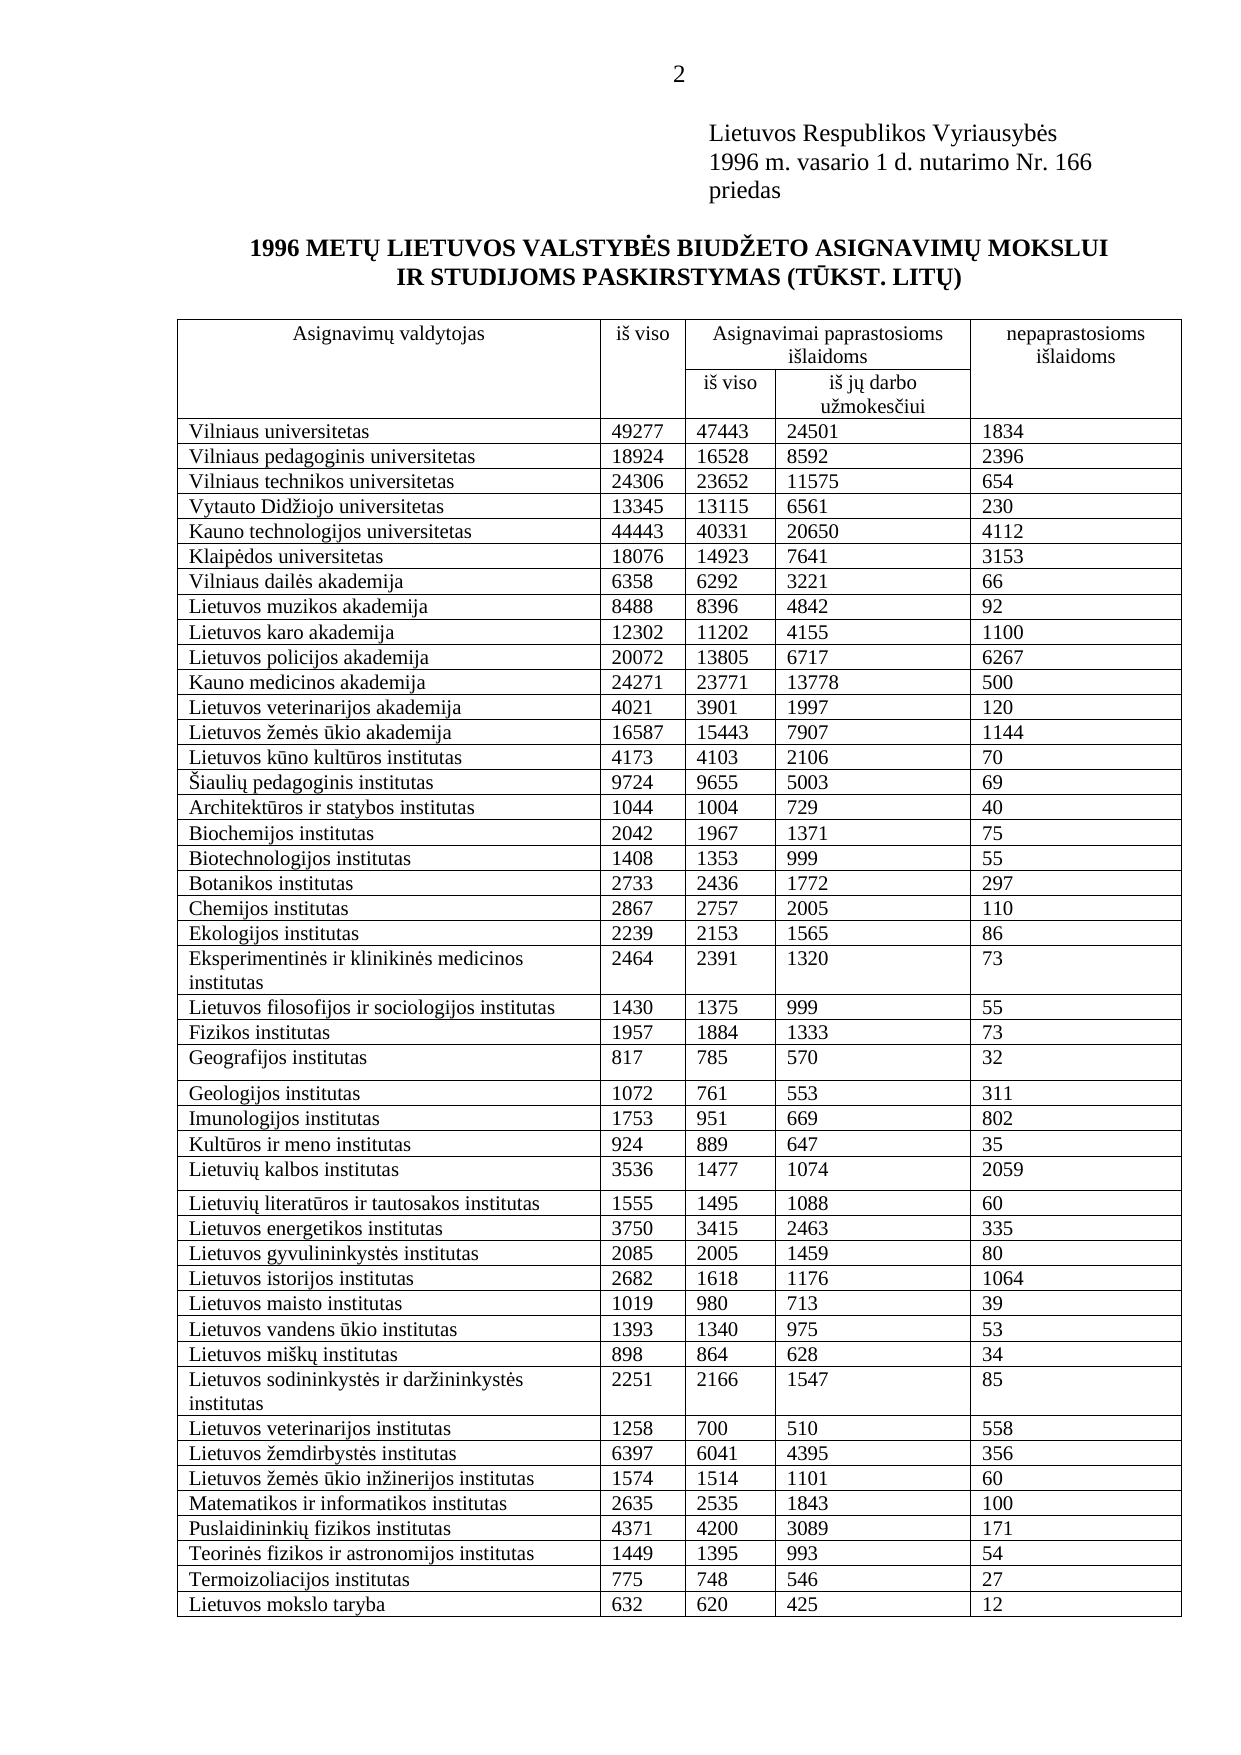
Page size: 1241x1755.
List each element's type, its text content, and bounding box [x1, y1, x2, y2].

table_cell 23652 [686, 469, 775, 493]
table_cell 171 [971, 1516, 1181, 1540]
table_cell 889 [686, 1131, 775, 1156]
table_cell 13115 [686, 494, 775, 518]
table_cell 49277 [601, 419, 685, 443]
table_cell 73 [971, 946, 1181, 994]
table_cell Fizikos institutas [178, 1020, 600, 1044]
table_cell Geografijos institutas [178, 1045, 600, 1080]
table_cell 66 [971, 569, 1181, 593]
table_cell 86 [971, 921, 1181, 945]
table_cell 24306 [601, 469, 685, 493]
table_cell Lietuvos veterinarijos akademija [178, 695, 600, 719]
table_cell 14923 [686, 544, 775, 568]
table_cell 2251 [601, 1367, 685, 1415]
table_cell Lietuvių kalbos institutas [178, 1157, 600, 1190]
table_cell 2635 [601, 1491, 685, 1515]
table_cell 4842 [776, 595, 970, 618]
table_cell 1459 [776, 1241, 970, 1265]
table_cell Imunologijos institutas [178, 1106, 600, 1130]
table_header nepaprastosioms išlaidoms [971, 320, 1181, 418]
table_cell 500 [971, 670, 1181, 694]
table_cell Geologijos institutas [178, 1081, 600, 1105]
table_cell 1100 [971, 620, 1181, 644]
table_cell iš jų darbo užmokesčiui [776, 370, 970, 418]
table_cell 1258 [601, 1416, 685, 1440]
table_cell 1477 [686, 1157, 775, 1190]
table_cell Lietuvos karo akademija [178, 620, 600, 644]
table_cell 1574 [601, 1466, 685, 1490]
table_cell 993 [776, 1541, 970, 1565]
table_cell 2005 [776, 896, 970, 920]
table_cell 1101 [776, 1466, 970, 1490]
table_cell 8396 [686, 595, 775, 618]
table_cell 510 [776, 1416, 970, 1440]
table_cell 23771 [686, 670, 775, 694]
table_cell 5003 [776, 770, 970, 794]
table_cell 1449 [601, 1541, 685, 1565]
table_cell 69 [971, 770, 1181, 794]
table_cell 356 [971, 1441, 1181, 1465]
table_cell 802 [971, 1106, 1181, 1130]
table_cell 553 [776, 1081, 970, 1105]
table_cell Lietuvos mokslo taryba [178, 1592, 600, 1616]
table_cell Lietuvos gyvulininkystės institutas [178, 1241, 600, 1265]
table_cell Klaipėdos universitetas [178, 544, 600, 568]
table_cell 3901 [686, 695, 775, 719]
table_cell 1772 [776, 871, 970, 895]
table_cell 16587 [601, 720, 685, 744]
table_cell Šiaulių pedagoginis institutas [178, 770, 600, 794]
table_cell 6358 [601, 569, 685, 593]
table_cell 3153 [971, 544, 1181, 568]
table_cell 4103 [686, 745, 775, 769]
table_cell Lietuvos miškų institutas [178, 1342, 600, 1366]
table_cell 669 [776, 1106, 970, 1130]
table_cell 817 [601, 1045, 685, 1080]
table_cell Vytauto Didžiojo universitetas [178, 494, 600, 518]
table_cell 2166 [686, 1367, 775, 1415]
table_cell 2059 [971, 1157, 1181, 1190]
table_cell 2464 [601, 946, 685, 994]
table_cell 898 [601, 1342, 685, 1366]
table_cell 2391 [686, 946, 775, 994]
table_cell Matematikos ir informatikos institutas [178, 1491, 600, 1515]
table_cell Lietuvos žemės ūkio akademija [178, 720, 600, 744]
table_cell 60 [971, 1466, 1181, 1490]
table_cell 951 [686, 1106, 775, 1130]
text 1996 m. vasario 1 d. nutarimo Nr. 166 [177, 147, 1181, 176]
table_cell 713 [776, 1291, 970, 1315]
table_cell 4173 [601, 745, 685, 769]
table_cell 297 [971, 871, 1181, 895]
table_cell 1044 [601, 795, 685, 819]
table_cell Puslaidininkių fizikos institutas [178, 1516, 600, 1540]
table_cell 60 [971, 1191, 1181, 1215]
table_cell 92 [971, 595, 1181, 618]
table_cell 620 [686, 1592, 775, 1616]
table_cell 80 [971, 1241, 1181, 1265]
table_cell 980 [686, 1291, 775, 1315]
table_cell 1408 [601, 846, 685, 869]
table_cell 13345 [601, 494, 685, 518]
table_cell 24271 [601, 670, 685, 694]
table_cell 2085 [601, 1241, 685, 1265]
table_cell 55 [971, 995, 1181, 1019]
table_cell Vilniaus technikos universitetas [178, 469, 600, 493]
table_cell 1353 [686, 846, 775, 869]
table_cell 1967 [686, 820, 775, 844]
table_cell 1514 [686, 1466, 775, 1490]
table_cell 1430 [601, 995, 685, 1019]
table_cell 6292 [686, 569, 775, 593]
table_cell Chemijos institutas [178, 896, 600, 920]
table_cell 654 [971, 469, 1181, 493]
table_cell 40331 [686, 519, 775, 543]
table_cell 335 [971, 1216, 1181, 1240]
table_cell Lietuvos žemės ūkio inžinerijos institutas [178, 1466, 600, 1490]
table_cell 12302 [601, 620, 685, 644]
table_cell 647 [776, 1131, 970, 1156]
table_cell 2682 [601, 1266, 685, 1290]
table_cell 2463 [776, 1216, 970, 1240]
table_cell 1176 [776, 1266, 970, 1290]
table_cell 15443 [686, 720, 775, 744]
table_cell 4200 [686, 1516, 775, 1540]
table_cell 2153 [686, 921, 775, 945]
table_cell Lietuvos istorijos institutas [178, 1266, 600, 1290]
table_cell 34 [971, 1342, 1181, 1366]
table_cell 3415 [686, 1216, 775, 1240]
table_cell 47443 [686, 419, 775, 443]
table_cell 2867 [601, 896, 685, 920]
table_cell 1565 [776, 921, 970, 945]
table_cell 3536 [601, 1157, 685, 1190]
table_cell 24501 [776, 419, 970, 443]
table_cell 700 [686, 1416, 775, 1440]
table_cell 2757 [686, 896, 775, 920]
table_cell 924 [601, 1131, 685, 1156]
table_cell 13805 [686, 645, 775, 669]
table_header Asignavimai paprastosioms išlaidoms [686, 320, 970, 368]
table_cell 2436 [686, 871, 775, 895]
table_cell iš viso [686, 370, 775, 418]
table_cell 3750 [601, 1216, 685, 1240]
table_cell 2396 [971, 444, 1181, 468]
table_cell 761 [686, 1081, 775, 1105]
table_cell Lietuvos energetikos institutas [178, 1216, 600, 1240]
table_cell 73 [971, 1020, 1181, 1044]
table_cell 4155 [776, 620, 970, 644]
table_cell 1019 [601, 1291, 685, 1315]
table_cell Ekologijos institutas [178, 921, 600, 945]
table_cell 1074 [776, 1157, 970, 1190]
table_cell 1834 [971, 419, 1181, 443]
table_cell 748 [686, 1566, 775, 1591]
table_cell Biotechnologijos institutas [178, 846, 600, 869]
table_cell 999 [776, 995, 970, 1019]
table_cell Vilniaus universitetas [178, 419, 600, 443]
table_cell 6267 [971, 645, 1181, 669]
table_cell 2106 [776, 745, 970, 769]
table_cell 13778 [776, 670, 970, 694]
table_cell 570 [776, 1045, 970, 1080]
table_cell 4371 [601, 1516, 685, 1540]
table_header iš viso [601, 320, 685, 418]
table_cell 425 [776, 1592, 970, 1616]
table_cell 9724 [601, 770, 685, 794]
table_cell 12 [971, 1592, 1181, 1616]
table_cell 999 [776, 846, 970, 869]
table_cell 1064 [971, 1266, 1181, 1290]
table_cell 4395 [776, 1441, 970, 1465]
table_cell 3221 [776, 569, 970, 593]
table_header Asignavimų valdytojas [178, 320, 600, 418]
table_cell 729 [776, 795, 970, 819]
table_cell 35 [971, 1131, 1181, 1156]
table_cell 975 [776, 1316, 970, 1341]
table_cell Kultūros ir meno institutas [178, 1131, 600, 1156]
table_cell 558 [971, 1416, 1181, 1440]
table_cell 4021 [601, 695, 685, 719]
table_cell Vilniaus dailės akademija [178, 569, 600, 593]
table_cell 230 [971, 494, 1181, 518]
table_cell 311 [971, 1081, 1181, 1105]
table_cell 1395 [686, 1541, 775, 1565]
table_cell 2005 [686, 1241, 775, 1265]
table_cell Lietuvos filosofijos ir sociologijos institutas [178, 995, 600, 1019]
table_cell 18924 [601, 444, 685, 468]
table_cell 9655 [686, 770, 775, 794]
text priedas [177, 176, 1181, 204]
table_cell 8488 [601, 595, 685, 618]
table_cell Lietuvos veterinarijos institutas [178, 1416, 600, 1440]
table_cell Lietuvos maisto institutas [178, 1291, 600, 1315]
table_cell 100 [971, 1491, 1181, 1515]
table_cell Termoizoliacijos institutas [178, 1566, 600, 1591]
table_cell 1843 [776, 1491, 970, 1515]
table_cell Lietuvių literatūros ir tautosakos institutas [178, 1191, 600, 1215]
table_cell 1371 [776, 820, 970, 844]
table_cell 53 [971, 1316, 1181, 1341]
table_cell 1375 [686, 995, 775, 1019]
table_cell 44443 [601, 519, 685, 543]
table_cell 1088 [776, 1191, 970, 1215]
table_cell 6041 [686, 1441, 775, 1465]
table_cell 1144 [971, 720, 1181, 744]
table_cell 785 [686, 1045, 775, 1080]
table_cell Lietuvos žemdirbystės institutas [178, 1441, 600, 1465]
table_cell 1320 [776, 946, 970, 994]
table_cell 54 [971, 1541, 1181, 1565]
table_cell Botanikos institutas [178, 871, 600, 895]
table_cell 546 [776, 1566, 970, 1591]
table_cell 40 [971, 795, 1181, 819]
table_cell Lietuvos muzikos akademija [178, 595, 600, 618]
table_cell 6397 [601, 1441, 685, 1465]
table_cell Biochemijos institutas [178, 820, 600, 844]
table_cell 1072 [601, 1081, 685, 1105]
table_cell 2042 [601, 820, 685, 844]
table_cell Kauno medicinos akademija [178, 670, 600, 694]
table_cell 1753 [601, 1106, 685, 1130]
table_cell Lietuvos kūno kultūros institutas [178, 745, 600, 769]
table_cell 18076 [601, 544, 685, 568]
table_cell 11202 [686, 620, 775, 644]
table_cell 2239 [601, 921, 685, 945]
table_cell Kauno technologijos universitetas [178, 519, 600, 543]
table_cell Vilniaus pedagoginis universitetas [178, 444, 600, 468]
table_cell 1004 [686, 795, 775, 819]
table_cell 8592 [776, 444, 970, 468]
table_cell Architektūros ir statybos institutas [178, 795, 600, 819]
table_cell 6561 [776, 494, 970, 518]
text 1996 metų Lietuvos valstybės biudžeto asignavimų mokslui [177, 233, 1181, 262]
table_cell 864 [686, 1342, 775, 1366]
table_cell 16528 [686, 444, 775, 468]
table_cell 110 [971, 896, 1181, 920]
table_cell 32 [971, 1045, 1181, 1080]
table_cell 7641 [776, 544, 970, 568]
table_cell 1555 [601, 1191, 685, 1215]
table_cell 85 [971, 1367, 1181, 1415]
table_cell 1340 [686, 1316, 775, 1341]
table_cell Teorinės fizikos ir astronomijos institutas [178, 1541, 600, 1565]
table_cell Lietuvos sodininkystės ir daržininkystės institutas [178, 1367, 600, 1415]
table_cell 2535 [686, 1491, 775, 1515]
table_cell 70 [971, 745, 1181, 769]
table_cell 1997 [776, 695, 970, 719]
table_cell 6717 [776, 645, 970, 669]
table_cell 1547 [776, 1367, 970, 1415]
table_cell 27 [971, 1566, 1181, 1591]
table_cell 7907 [776, 720, 970, 744]
table_cell 20072 [601, 645, 685, 669]
table_cell 1333 [776, 1020, 970, 1044]
table_cell 1393 [601, 1316, 685, 1341]
table_cell 11575 [776, 469, 970, 493]
table_cell 1884 [686, 1020, 775, 1044]
table_cell 39 [971, 1291, 1181, 1315]
table_cell 1618 [686, 1266, 775, 1290]
table_cell 20650 [776, 519, 970, 543]
table_cell 775 [601, 1566, 685, 1591]
table_cell 632 [601, 1592, 685, 1616]
table_cell 1495 [686, 1191, 775, 1215]
table_cell Lietuvos vandens ūkio institutas [178, 1316, 600, 1341]
table_cell Lietuvos policijos akademija [178, 645, 600, 669]
table_cell Eksperimentinės ir klinikinės medicinos institutas [178, 946, 600, 994]
table_cell 2733 [601, 871, 685, 895]
text ir studijoms paskirstymas (tūkst. litų) [177, 262, 1181, 291]
text Lietuvos Respublikos Vyriausybės [177, 118, 1181, 147]
table_cell 1957 [601, 1020, 685, 1044]
table_cell 75 [971, 820, 1181, 844]
table_cell 4112 [971, 519, 1181, 543]
table_cell 628 [776, 1342, 970, 1366]
table_cell 3089 [776, 1516, 970, 1540]
table_cell 55 [971, 846, 1181, 869]
table_cell 120 [971, 695, 1181, 719]
